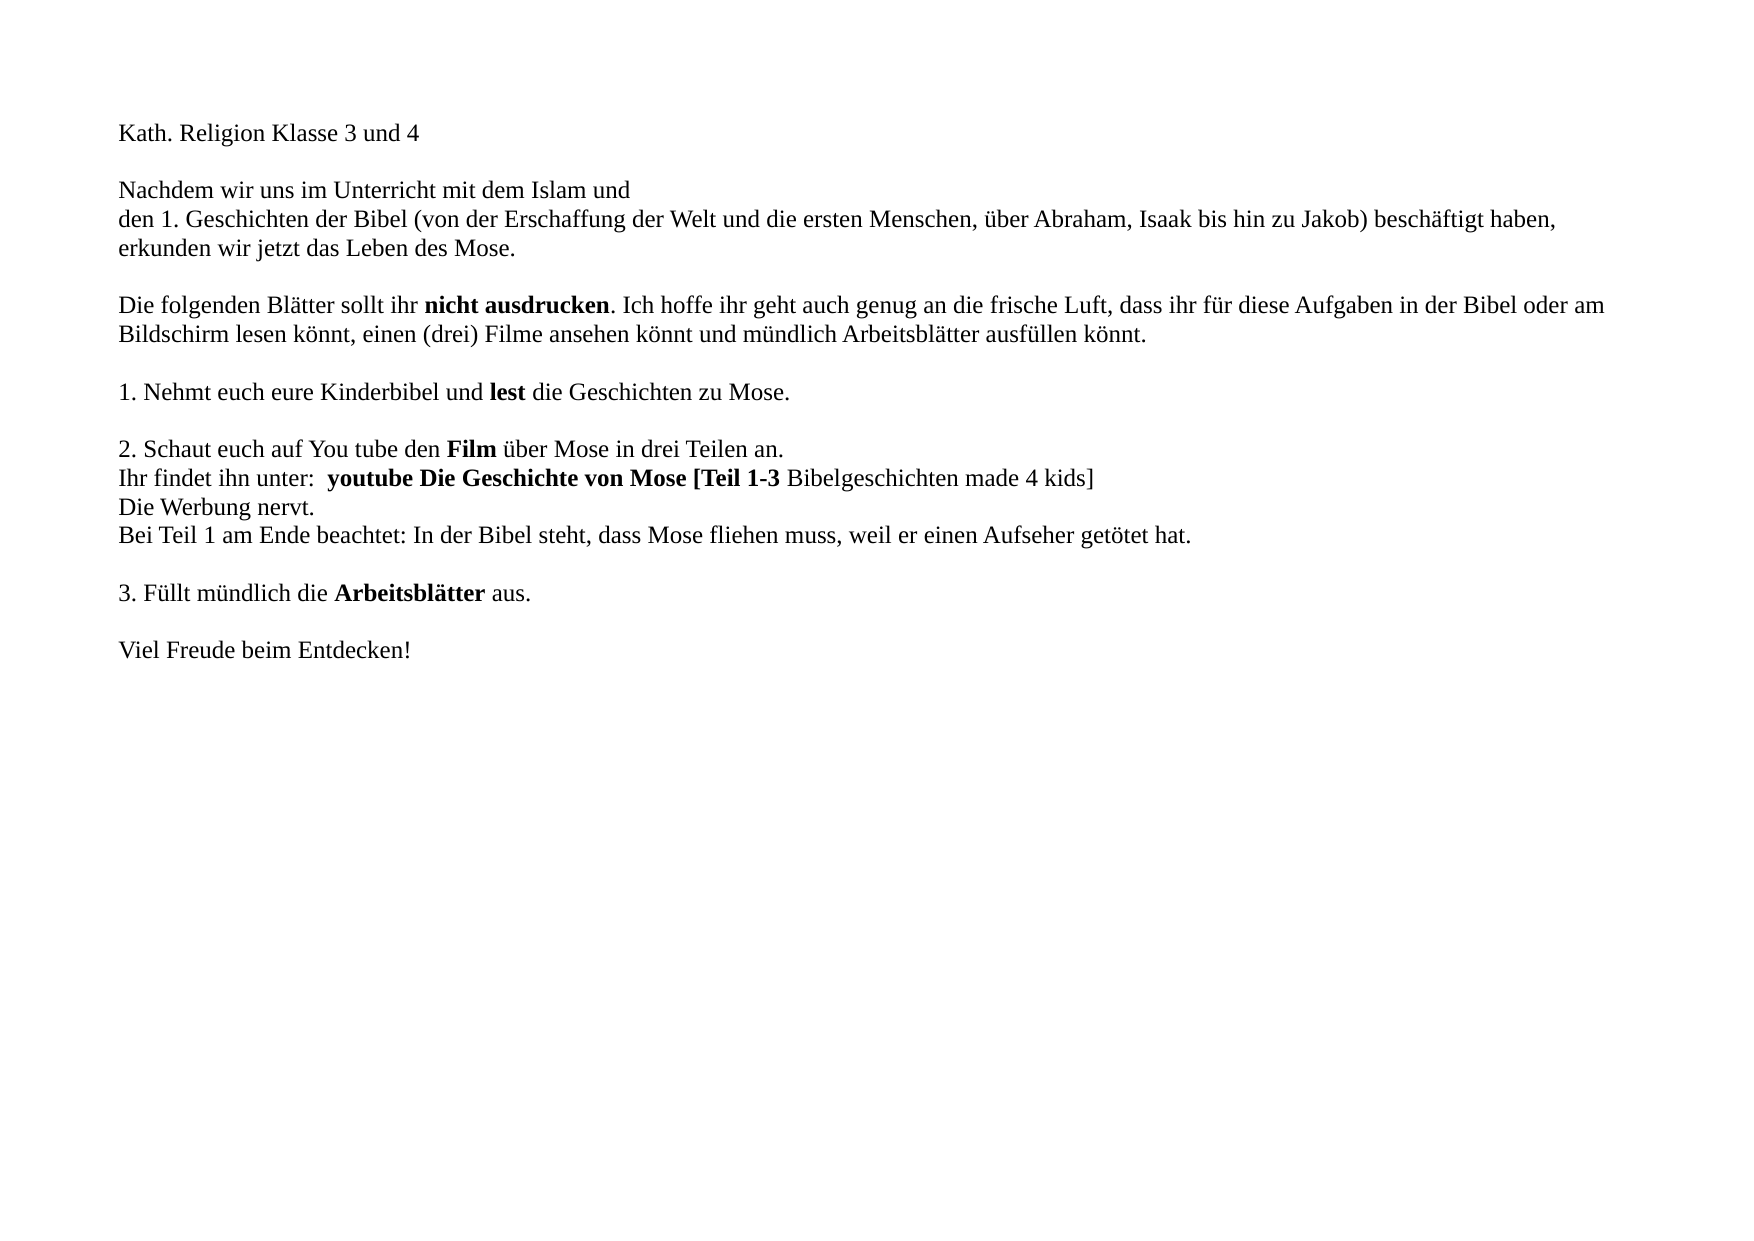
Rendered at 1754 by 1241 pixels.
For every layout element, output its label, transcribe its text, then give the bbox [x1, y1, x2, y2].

text Nachdem wir uns im Unterricht mit dem Islam und [118, 176, 1636, 204]
text Bei Teil 1 am Ende beachtet: In der Bibel steht, dass Mose fliehen muss, weil er einen Aufseher getötet hat. [118, 521, 1636, 549]
text Viel Freude beim Entdecken! [118, 636, 1636, 664]
text 2. Schaut euch auf You tube den Film über Mose in drei Teilen an. [118, 434, 1636, 463]
text erkunden wir jetzt das Leben des Mose. [118, 233, 1636, 262]
text den 1. Geschichten der Bibel (von der Erschaffung der Welt und die ersten Menschen, über Abraham, Isaak bis hin zu Jakob) beschäftigt haben, [118, 204, 1636, 233]
text Die Werbung nervt. [118, 492, 1636, 521]
text Ihr findet ihn unter: youtube Die Geschichte von Mose [Teil 1-3 Bibelgeschichten made 4 kids] [118, 463, 1636, 492]
text Die folgenden Blätter sollt ihr nicht ausdrucken. Ich hoffe ihr geht auch genug an die frische Luft, dass ihr für diese Aufgaben in der Bibel oder am Bildschirm lesen könnt, einen (drei) Filme ansehen könnt und mündlich Arbeitsblätter ausfüllen könnt. [118, 291, 1636, 348]
text 3. Füllt mündlich die Arbeitsblätter aus. [118, 578, 1636, 607]
text 1. Nehmt euch eure Kinderbibel und lest die Geschichten zu Mose. [118, 377, 1636, 406]
text Kath. Religion Klasse 3 und 4 [118, 118, 1636, 147]
